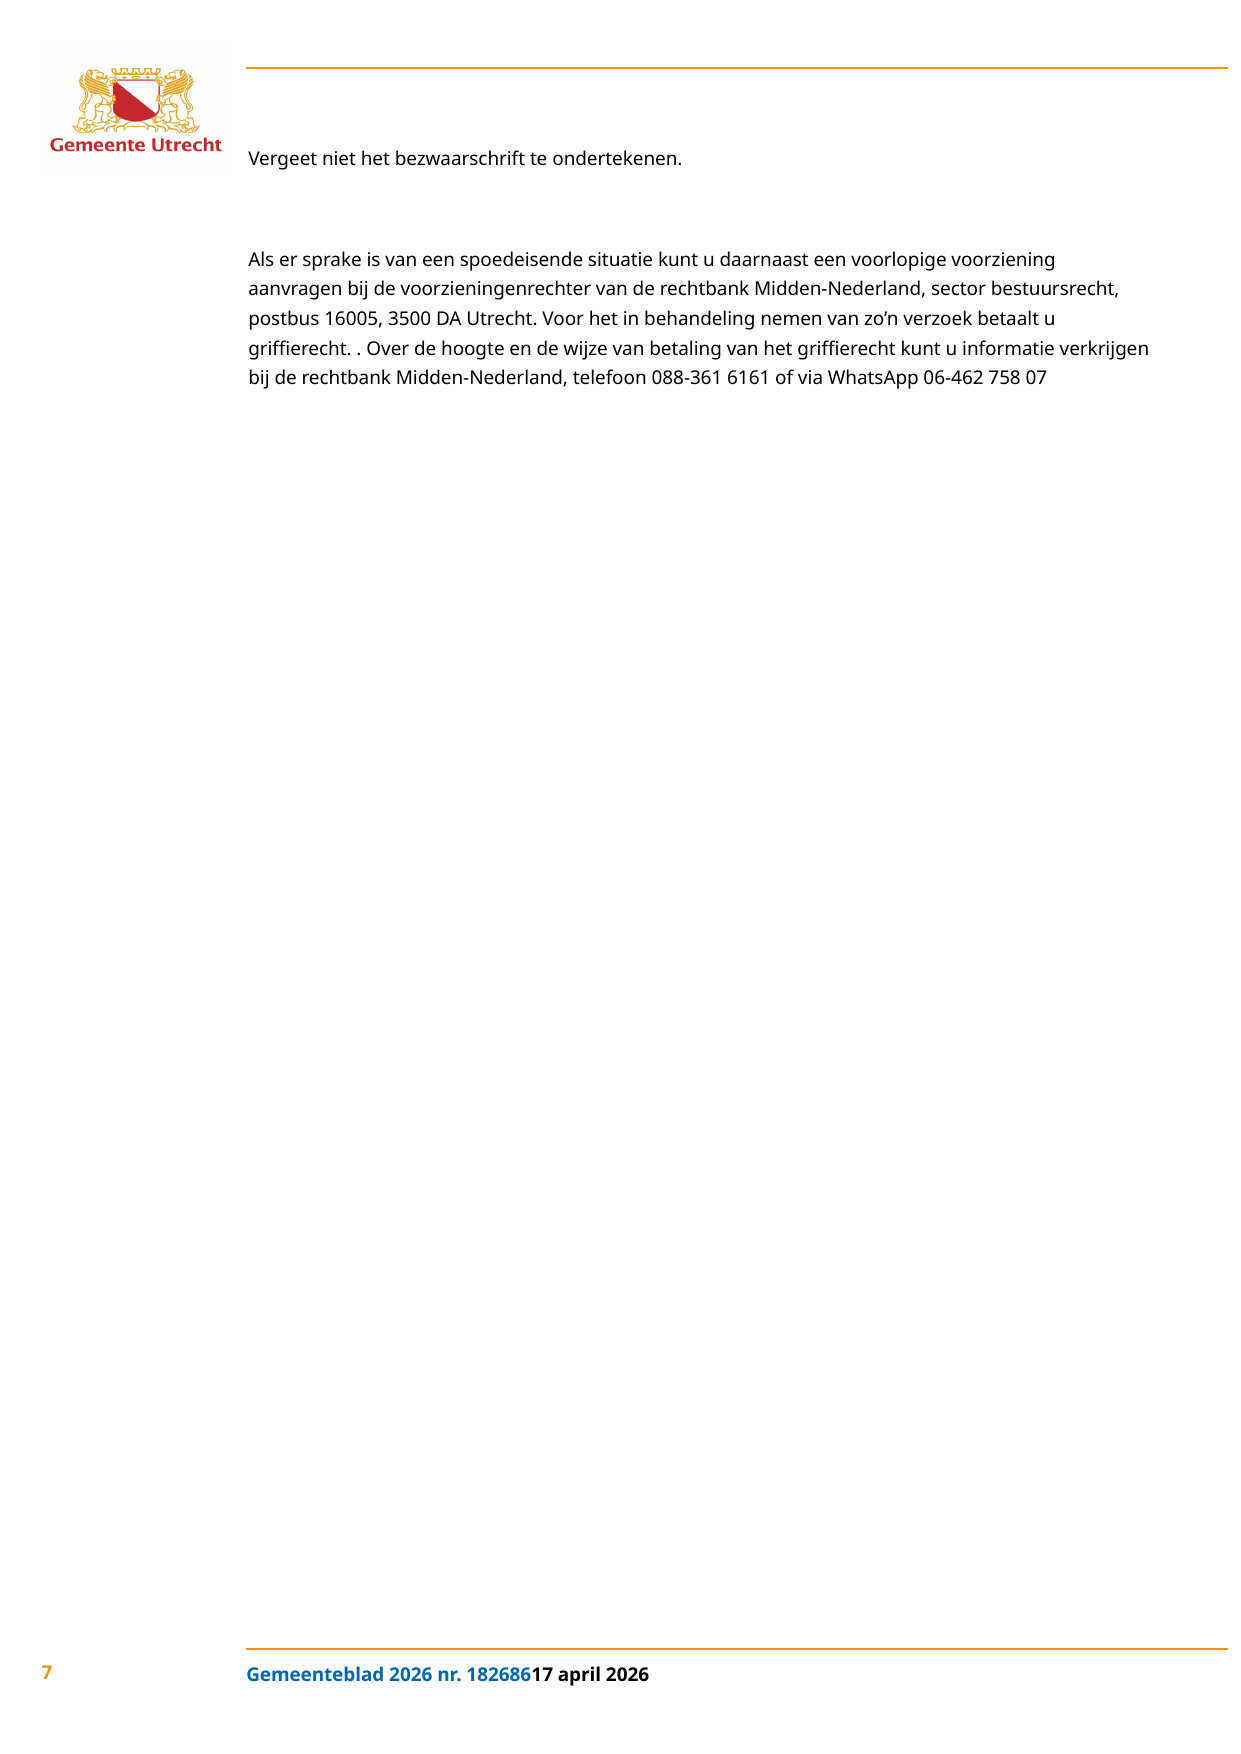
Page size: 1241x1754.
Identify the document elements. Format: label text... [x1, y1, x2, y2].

text Vergeet niet het bezwaarschrift te ondertekenen. [248, 145, 1152, 171]
text Als er sprake is van een spoedeisende situatie kunt u daarnaast een voorlopige voorziening aanvragen bij de voorzieningenrechter van de rechtbank Midden-Nederland, sector bestuursrecht, postbus 16005, 3500 DA Utrecht. Voor het in behandeling nemen van zo’n verzoek betaalt u griffierecht. . Over de hoogte en de wijze van betaling van het griffierecht kunt u informatie verkrijgen bij de rechtbank Midden-Nederland, telefoon 088-361 6161 of via WhatsApp 06-462 758 07 [248, 246, 1152, 390]
picture [41, 47, 231, 172]
